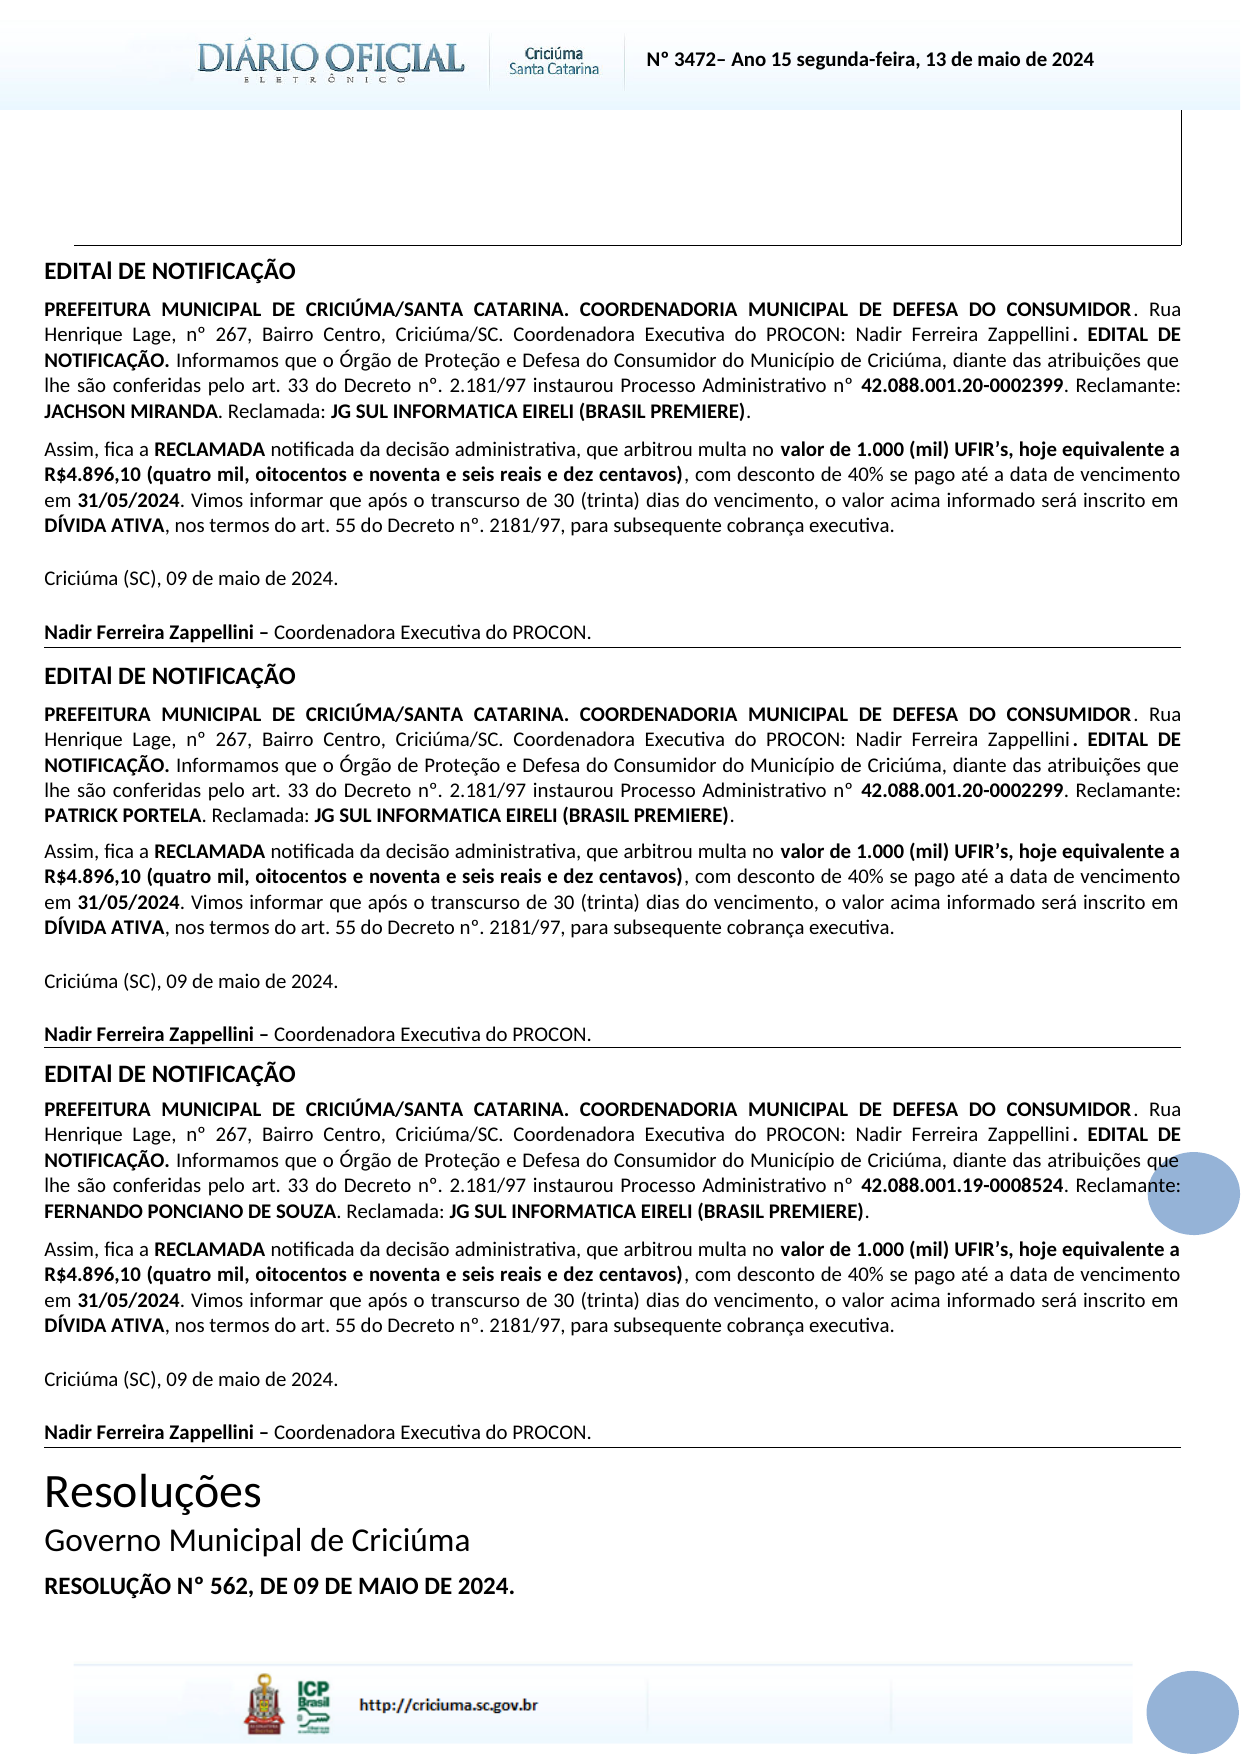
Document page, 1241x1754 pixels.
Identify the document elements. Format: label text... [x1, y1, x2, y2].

text RESOLUÇÃO Nº 562, DE 09 DE MAIO DE 2024. [44, 1570, 1181, 1600]
text Assim, fica a RECLAMADA notificada da decisão administrativa, que arbitrou multa no valor de 1.000 (mil) UFIR’s, hoje equivalente a R$4.896,10 (quatro mil, oitocentos e noventa e seis reais e dez centavos), com desconto de 40% se pago até a data de vencimento em 31/05/2024. Vimos informar que após o transcurso de 30 (trinta) dias do vencimento, o valor acima informado será inscrito em DÍVIDA ATIVA, nos termos do art. 55 do Decreto nº. 2181/97, para subsequente cobrança executiva. [44, 838, 1181, 940]
text PREFEITURA MUNICIPAL DE CRICIÚMA/SANTA CATARINA. COORDENADORIA MUNICIPAL DE DEFESA DO CONSUMIDOR. Rua Henrique Lage, nº 267, Bairro Centro, Criciúma/SC. Coordenadora Executiva do PROCON: Nadir Ferreira Zappellini. EDITAL DE NOTIFICAÇÃO. Informamos que o Órgão de Proteção e Defesa do Consumidor do Município de Criciúma, diante das atribuições que lhe são conferidas pelo art. 33 do Decreto nº. 2.181/97 instaurou Processo Administrativo nº 42.088.001.20-0002399. Reclamante: JACHSON MIRANDA. Reclamada: JG SUL INFORMATICA EIRELI (BRASIL PREMIERE). [44, 296, 1181, 423]
text Nadir Ferreira Zappellini – Coordenadora Executiva do PROCON. [44, 1419, 1181, 1447]
text Resoluções [44, 1460, 1181, 1519]
text PREFEITURA MUNICIPAL DE CRICIÚMA/SANTA CATARINA. COORDENADORIA MUNICIPAL DE DEFESA DO CONSUMIDOR. Rua Henrique Lage, nº 267, Bairro Centro, Criciúma/SC. Coordenadora Executiva do PROCON: Nadir Ferreira Zappellini. EDITAL DE NOTIFICAÇÃO. Informamos que o Órgão de Proteção e Defesa do Consumidor do Município de Criciúma, diante das atribuições que lhe são conferidas pelo art. 33 do Decreto nº. 2.181/97 instaurou Processo Administrativo nº 42.088.001.19-0008524. Reclamante: FERNANDO PONCIANO DE SOUZA. Reclamada: JG SUL INFORMATICA EIRELI (BRASIL PREMIERE). [44, 1096, 1181, 1223]
text Criciúma (SC), 09 de maio de 2024. [44, 566, 1181, 591]
text Criciúma (SC), 09 de maio de 2024. [44, 968, 1181, 993]
text Assim, fica a RECLAMADA notificada da decisão administrativa, que arbitrou multa no valor de 1.000 (mil) UFIR’s, hoje equivalente a R$4.896,10 (quatro mil, oitocentos e noventa e seis reais e dez centavos), com desconto de 40% se pago até a data de vencimento em 31/05/2024. Vimos informar que após o transcurso de 30 (trinta) dias do vencimento, o valor acima informado será inscrito em DÍVIDA ATIVA, nos termos do art. 55 do Decreto nº. 2181/97, para subsequente cobrança executiva. [44, 1236, 1181, 1338]
text Governo Municipal de Criciúma [44, 1519, 1181, 1560]
text EDITAl DE NOTIFICAÇÃO [44, 660, 1181, 691]
text Assim, fica a RECLAMADA notificada da decisão administrativa, que arbitrou multa no valor de 1.000 (mil) UFIR’s, hoje equivalente a R$4.896,10 (quatro mil, oitocentos e noventa e seis reais e dez centavos), com desconto de 40% se pago até a data de vencimento em 31/05/2024. Vimos informar que após o transcurso de 30 (trinta) dias do vencimento, o valor acima informado será inscrito em DÍVIDA ATIVA, nos termos do art. 55 do Decreto nº. 2181/97, para subsequente cobrança executiva. [44, 436, 1181, 538]
text EDITAl DE NOTIFICAÇÃO [44, 1058, 1181, 1089]
text PREFEITURA MUNICIPAL DE CRICIÚMA/SANTA CATARINA. COORDENADORIA MUNICIPAL DE DEFESA DO CONSUMIDOR. Rua Henrique Lage, nº 267, Bairro Centro, Criciúma/SC. Coordenadora Executiva do PROCON: Nadir Ferreira Zappellini. EDITAL DE NOTIFICAÇÃO. Informamos que o Órgão de Proteção e Defesa do Consumidor do Município de Criciúma, diante das atribuições que lhe são conferidas pelo art. 33 do Decreto nº. 2.181/97 instaurou Processo Administrativo nº 42.088.001.20-0002299. Reclamante: PATRICK PORTELA. Reclamada: JG SUL INFORMATICA EIRELI (BRASIL PREMIERE). [44, 701, 1181, 828]
text EDITAl DE NOTIFICAÇÃO [44, 255, 1181, 286]
text Nadir Ferreira Zappellini – Coordenadora Executiva do PROCON. [44, 619, 1181, 647]
text Criciúma (SC), 09 de maio de 2024. [44, 1366, 1181, 1391]
text Nadir Ferreira Zappellini – Coordenadora Executiva do PROCON. [44, 1021, 1181, 1047]
